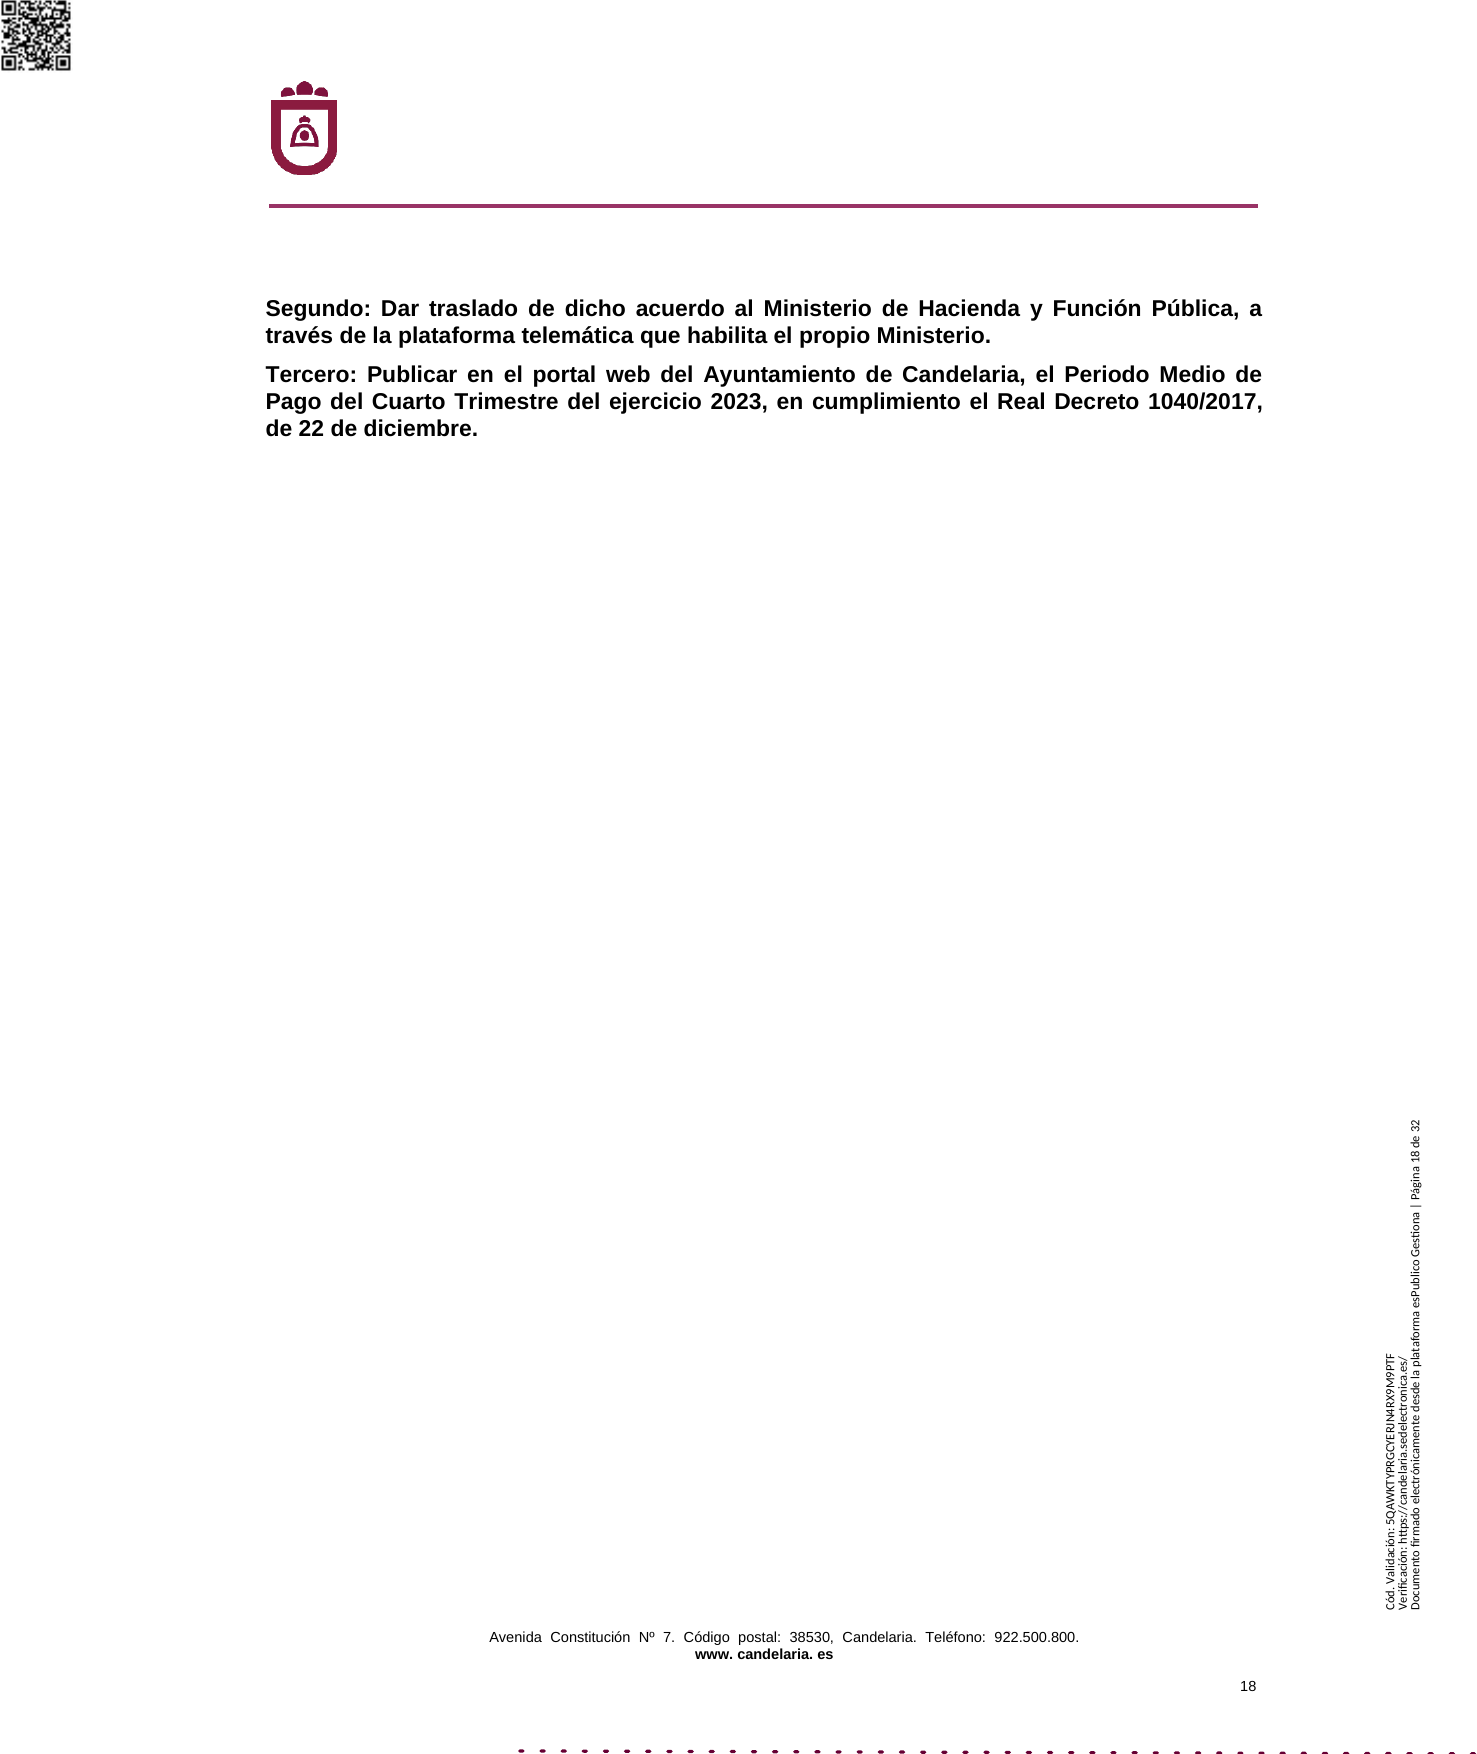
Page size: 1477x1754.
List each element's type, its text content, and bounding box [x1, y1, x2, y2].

text Tercero: Publicar en el portal web del Ayuntamiento de Candelaria, el Periodo Medio de Pago del Cuarto Trimestre del ejercicio 2023, en cumplimiento el Real Decreto 1040/2017, de 22 de diciembre. [265, 361, 1263, 441]
text Segundo: Dar traslado de dicho acuerdo al Ministerio de Hacienda y Función Pública, a través de la plataforma telemática que habilita el propio Ministerio. [265, 295, 1263, 349]
